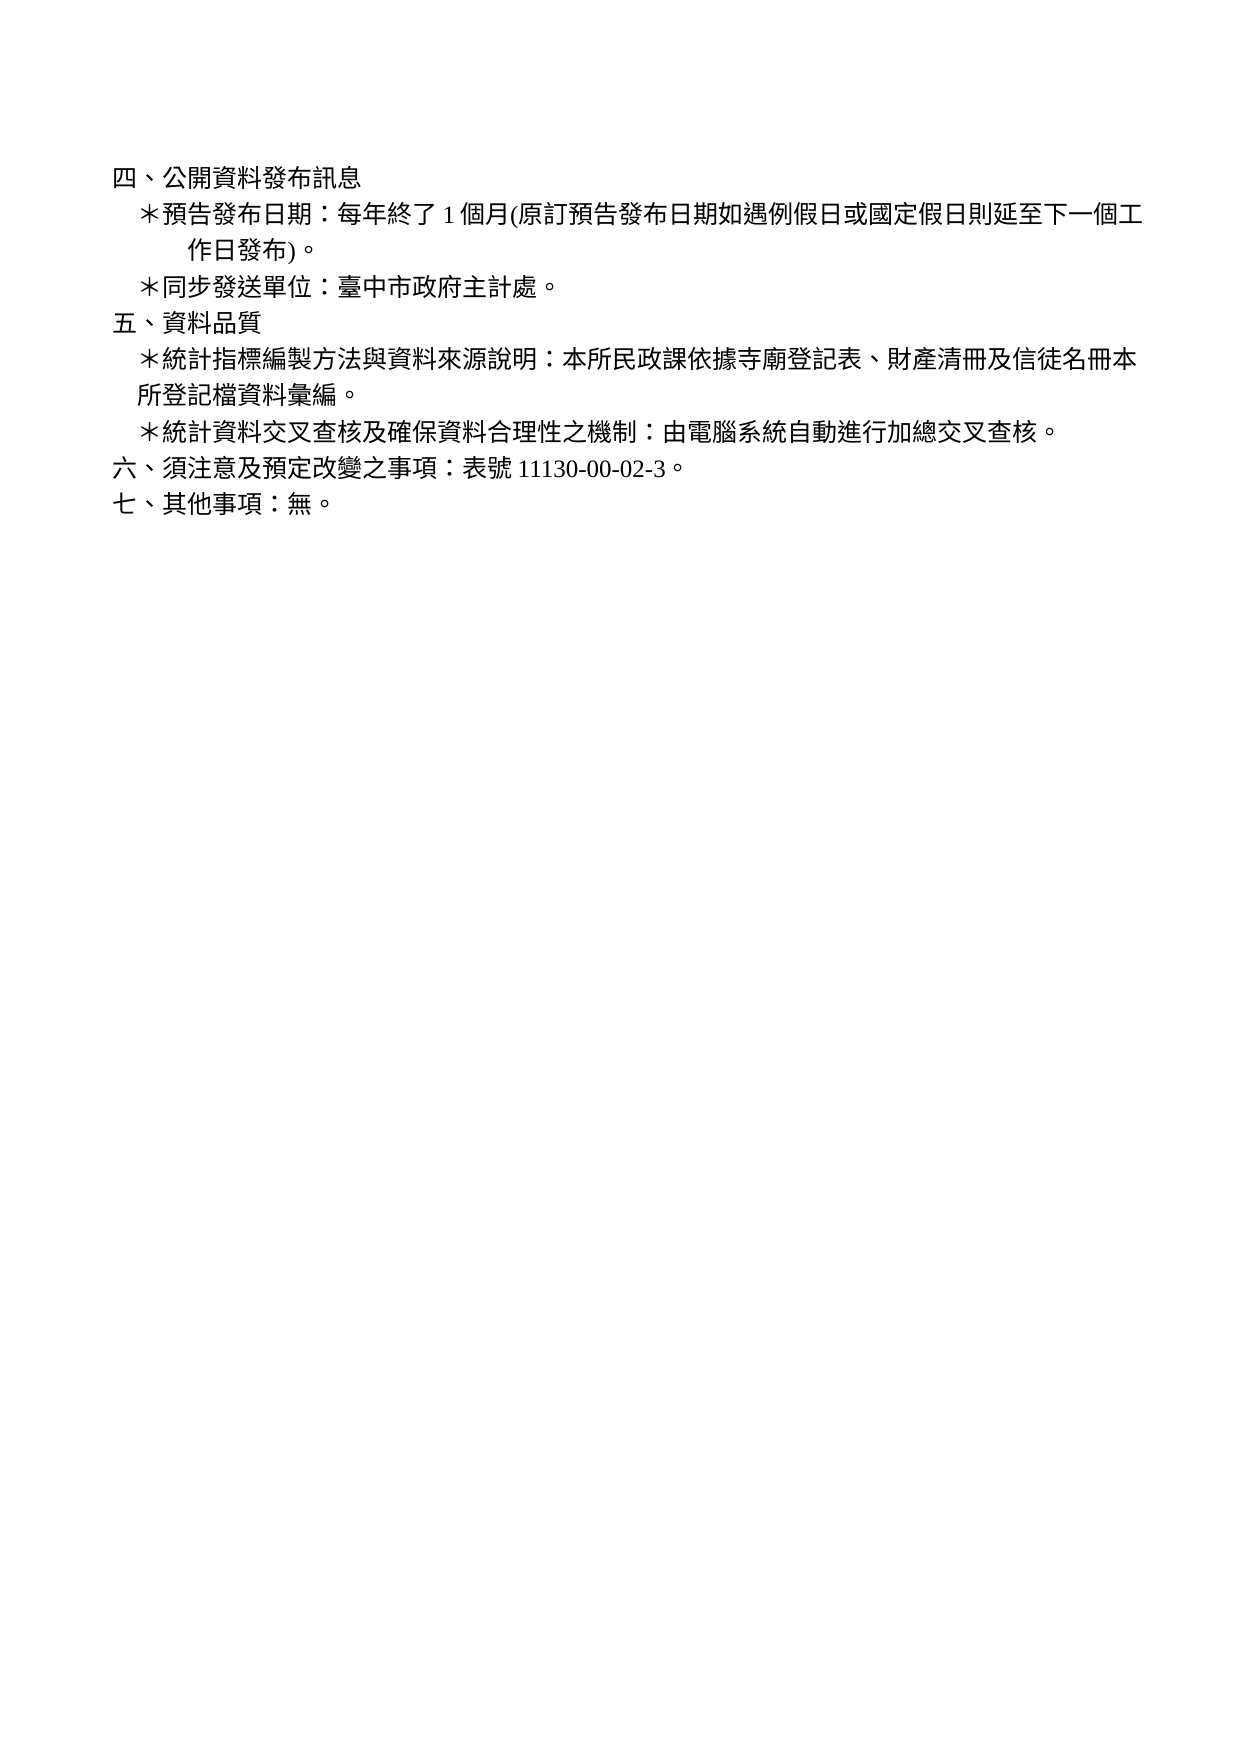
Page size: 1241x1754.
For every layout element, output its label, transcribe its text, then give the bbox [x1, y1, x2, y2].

text 四、公開資料發布訊息 [112, 158, 1144, 194]
text ＊預告發布日期：每年終了1個月(原訂預告發布日期如遇例假日或國定假日則延至下一個工作日發布)。 [112, 194, 1144, 267]
text ＊統計指標編製方法與資料來源說明：本所民政課依據寺廟登記表、財產清冊及信徒名冊本所登記檔資料彙編。 [112, 339, 1144, 412]
text ＊統計資料交叉查核及確保資料合理性之機制：由電腦系統自動進行加總交叉查核。 [112, 412, 1144, 448]
text 五、資料品質 [112, 303, 1144, 339]
text 六、須注意及預定改變之事項：表號11130-00-02-3。 [112, 448, 1144, 484]
text ＊同步發送單位：臺中市政府主計處。 [112, 267, 1144, 303]
text 七、其他事項：無。 [112, 484, 1144, 521]
